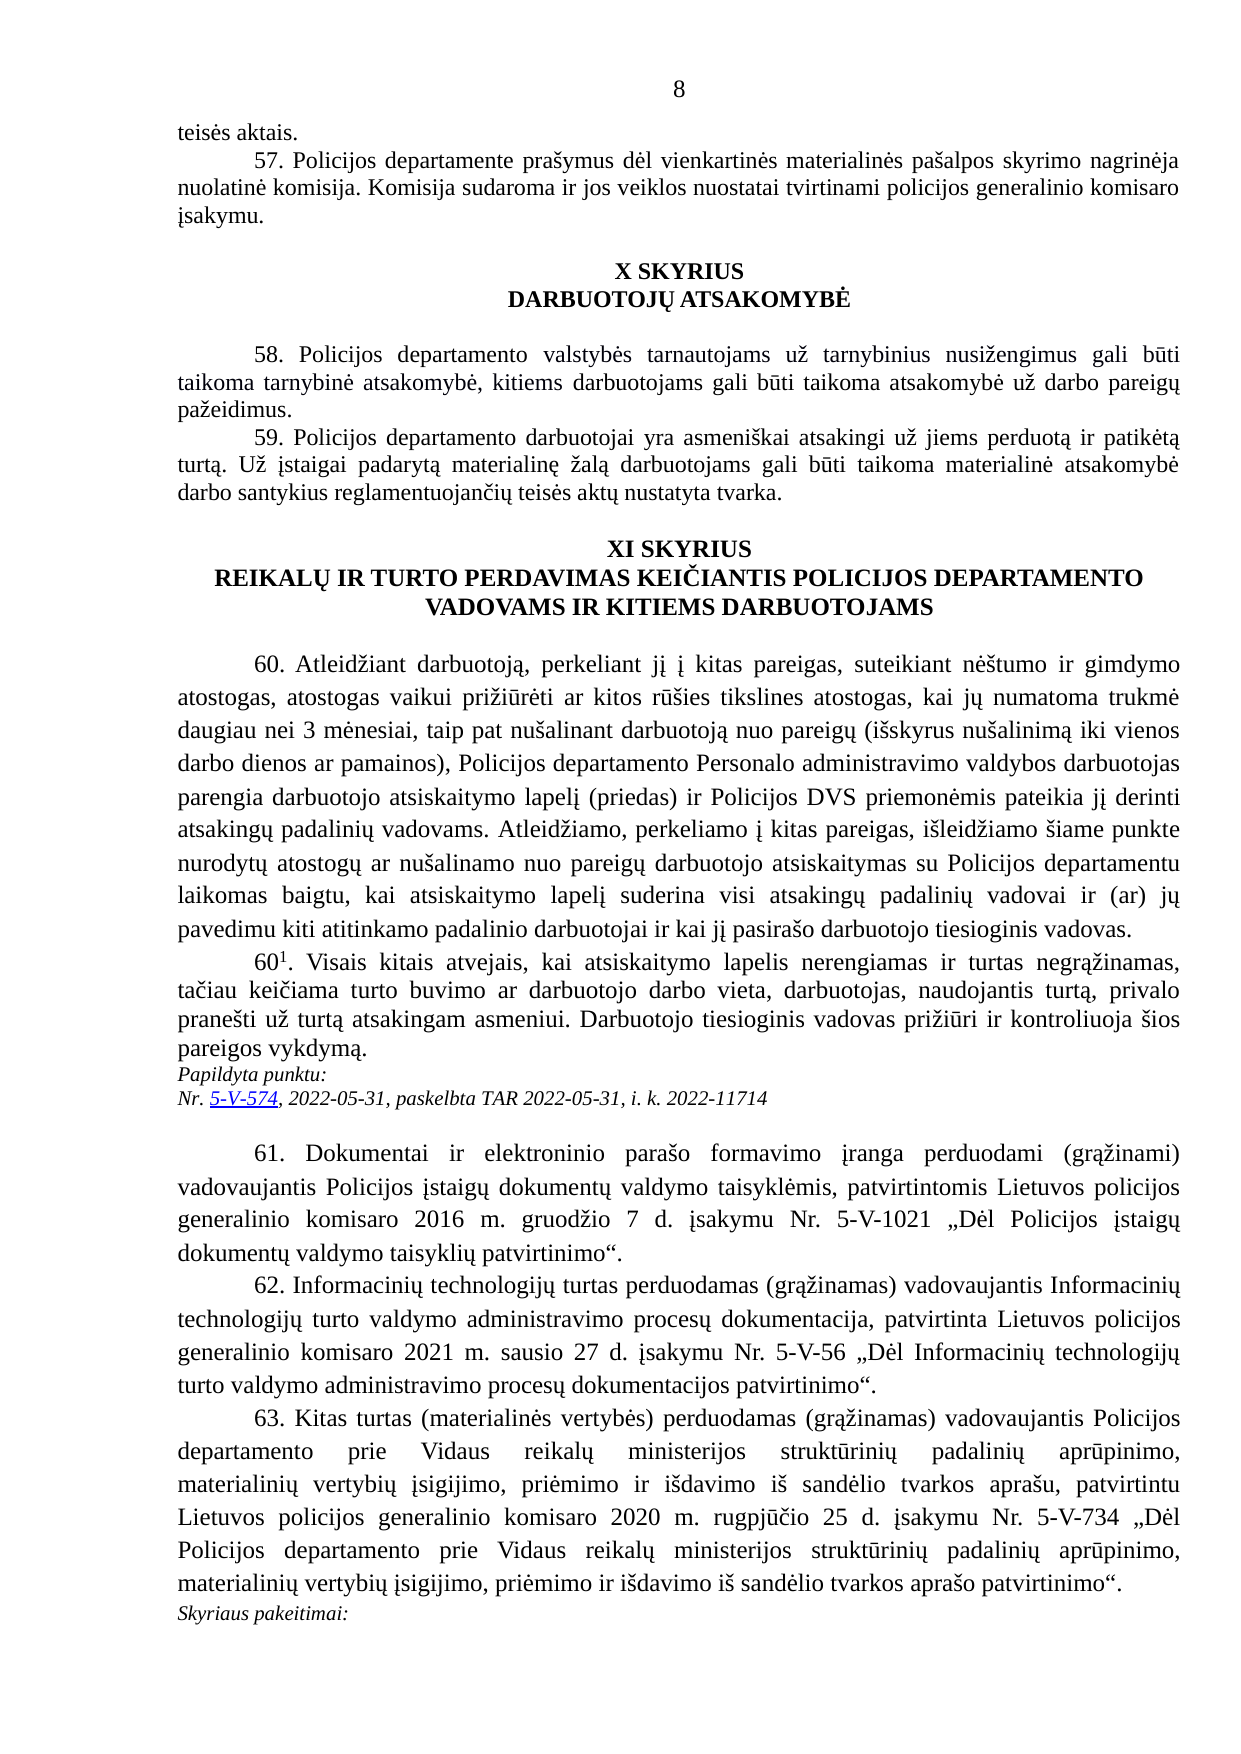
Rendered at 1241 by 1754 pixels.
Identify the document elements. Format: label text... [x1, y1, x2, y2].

text 601. Visais kitais atvejais, kai atsiskaitymo lapelis nerengiamas ir turtas negrąžinamas, tačiau keičiama turto buvimo ar darbuotojo darbo vieta, darbuotojas, naudojantis turtą, privalo pranešti už turtą atsakingam asmeniui. Darbuotojo tiesioginis vadovas prižiūri ir kontroliuoja šios pareigos vykdymą. [177, 947, 1181, 1062]
text Skyriaus pakeitimai: [177, 1601, 1181, 1625]
text DARBUOTOJŲ ATSAKOMYBĖ [177, 285, 1181, 312]
text X SKYRIUS [177, 257, 1181, 285]
text Papildyta punktu: [177, 1062, 1181, 1086]
text REIKALŲ IR TURTO PERDAVIMAS KEIČIANTIS POLICIJOS DEPARTAMENTO VADOVAMS IR KITIEMS DARBUOTOJAMS [177, 563, 1181, 621]
text 60. Atleidžiant darbuotoją, perkeliant jį į kitas pareigas, suteikiant nėštumo ir gimdymo atostogas, atostogas vaikui prižiūrėti ar kitos rūšies tikslines atostogas, kai jų numatoma trukmė daugiau nei 3 mėnesiai, taip pat nušalinant darbuotoją nuo pareigų (išskyrus nušalinimą iki vienos darbo dienos ar pamainos), Policijos departamento Personalo administravimo valdybos darbuotojas parengia darbuotojo atsiskaitymo lapelį (priedas) ir Policijos DVS priemonėmis pateikia jį derinti atsakingų padalinių vadovams. Atleidžiamo, perkeliamo į kitas pareigas, išleidžiamo šiame punkte nurodytų atostogų ar nušalinamo nuo pareigų darbuotojo atsiskaitymas su Policijos departamentu laikomas baigtu, kai atsiskaitymo lapelį suderina visi atsakingų padalinių vadovai ir (ar) jų pavedimu kiti atitinkamo padalinio darbuotojai ir kai jį pasirašo darbuotojo tiesioginis vadovas. [177, 649, 1181, 942]
text 61. Dokumentai ir elektroninio parašo formavimo įranga perduodami (grąžinami) vadovaujantis Policijos įstaigų dokumentų valdymo taisyklėmis, patvirtintomis Lietuvos policijos generalinio komisaro 2016 m. gruodžio 7 d. įsakymu Nr. 5-V-1021 „Dėl Policijos įstaigų dokumentų valdymo taisyklių patvirtinimo“. [177, 1138, 1181, 1266]
text 58. Policijos departamento valstybės tarnautojams už tarnybinius nusižengimus gali būti taikoma tarnybinė atsakomybė, kitiems darbuotojams gali būti taikoma atsakomybė už darbo pareigų pažeidimus. [177, 340, 1181, 423]
text XI SKYRIUS [177, 534, 1181, 563]
text Nr. 5-V-574, 2022-05-31, paskelbta TAR 2022-05-31, i. k. 2022-11714 [177, 1086, 1181, 1110]
text 62. Informacinių technologijų turtas perduodamas (grąžinamas) vadovaujantis Informacinių technologijų turto valdymo administravimo procesų dokumentacija, patvirtinta Lietuvos policijos generalinio komisaro 2021 m. sausio 27 d. įsakymu Nr. 5-V-56 „Dėl Informacinių technologijų turto valdymo administravimo procesų dokumentacijos patvirtinimo“. [177, 1271, 1181, 1398]
text 59. Policijos departamento darbuotojai yra asmeniškai atsakingi už jiems perduotą ir patikėtą turtą. Už įstaigai padarytą materialinę žalą darbuotojams gali būti taikoma materialinė atsakomybė darbo santykius reglamentuojančių teisės aktų nustatyta tvarka. [177, 423, 1181, 506]
text 57. Policijos departamente prašymus dėl vienkartinės materialinės pašalpos skyrimo nagrinėja nuolatinė komisija. Komisija sudaroma ir jos veiklos nuostatai tvirtinami policijos generalinio komisaro įsakymu. [177, 146, 1181, 228]
text teisės aktais. [177, 118, 1181, 146]
text 63. Kitas turtas (materialinės vertybės) perduodamas (grąžinamas) vadovaujantis Policijos departamento prie Vidaus reikalų ministerijos struktūrinių padalinių aprūpinimo, materialinių vertybių įsigijimo, priėmimo ir išdavimo iš sandėlio tvarkos aprašu, patvirtintu Lietuvos policijos generalinio komisaro 2020 m. rugpjūčio 25 d. įsakymu Nr. 5-V-734 „Dėl Policijos departamento prie Vidaus reikalų ministerijos struktūrinių padalinių aprūpinimo, materialinių vertybių įsigijimo, priėmimo ir išdavimo iš sandėlio tvarkos aprašo patvirtinimo“. [177, 1403, 1181, 1597]
